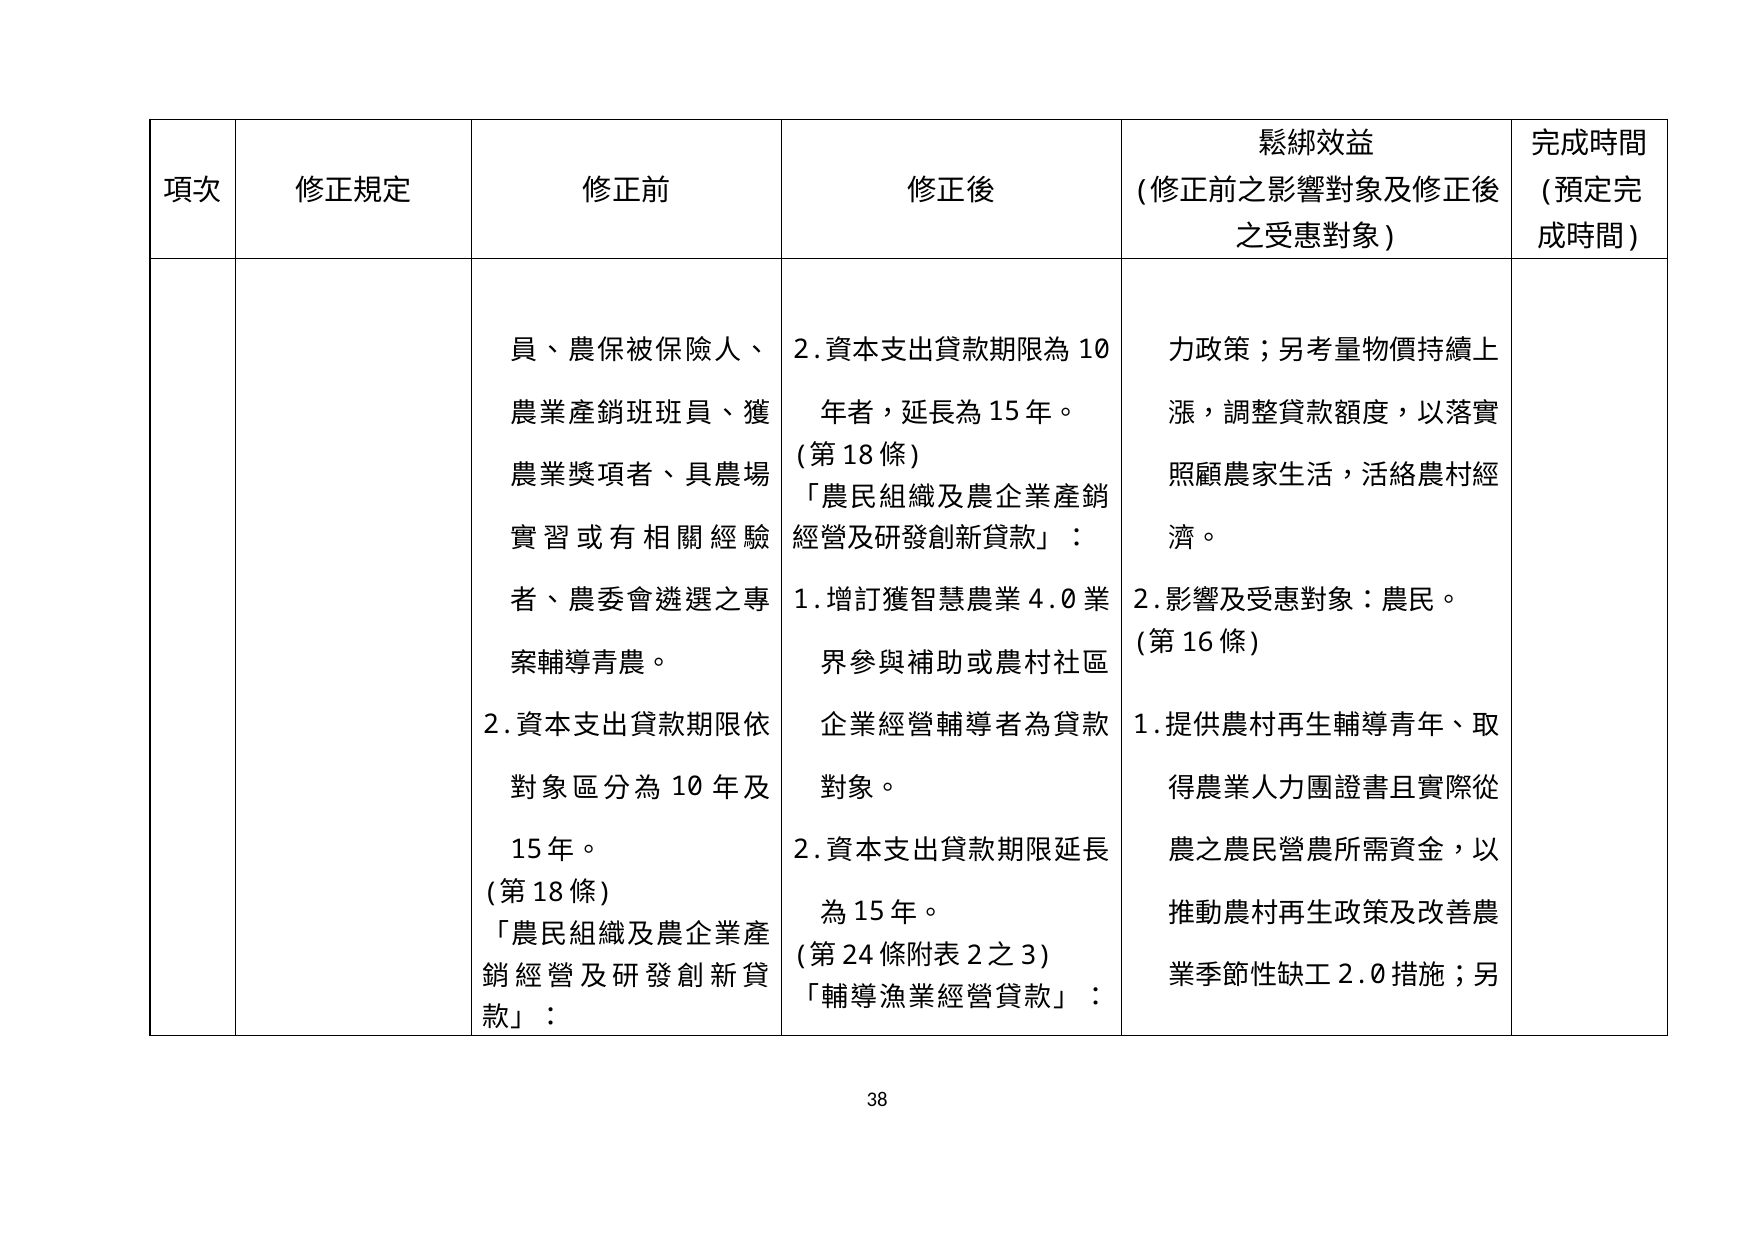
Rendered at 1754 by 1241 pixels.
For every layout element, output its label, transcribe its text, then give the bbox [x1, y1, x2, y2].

table_cell [236, 259, 471, 1035]
table_header 修正後 [782, 120, 1121, 258]
table_header 鬆綁效益 (修正前之影響對象及修正後之受惠對象) [1122, 120, 1511, 258]
table_header 修正前 [472, 120, 781, 258]
table_header 修正規定 [236, 120, 471, 258]
table_cell [151, 259, 235, 1035]
table_cell [1512, 259, 1667, 1035]
table_header 完成時間 (預定完成時間) [1512, 120, 1667, 258]
table_header 項次 [151, 120, 235, 258]
table_cell 2.資本支出貸款期限為10年者，延長為15年。 (第18條) 「農民組織及農企業產銷經營及研發創新貸款」： 1.增訂獲智慧農業4.0業界參與補助或農村社區企業經營輔導者為貸款對象。 2.資本支出貸款期限延長為15年。 (第24條附表2之3) 「輔導漁業經營貸款」： [782, 259, 1121, 1035]
table_cell 力政策；另考量物價持續上漲，調整貸款額度，以落實照顧農家生活，活絡農村經濟。 2.影響及受惠對象：農民。 (第16條) 1.提供農村再生輔導青年、取得農業人力團證書且實際從農之農民營農所需資金，以推動農村再生政策及改善農業季節性缺工2.0措施；另 [1122, 259, 1511, 1035]
table_cell 員、農保被保險人、農業產銷班班員、獲農業獎項者、具農場實習或有相關經驗者、農委會遴選之專案輔導青農。 2.資本支出貸款期限依對象區分為10年及15年。 (第18條) 「農民組織及農企業產銷經營及研發創新貸款」： [472, 259, 781, 1035]
